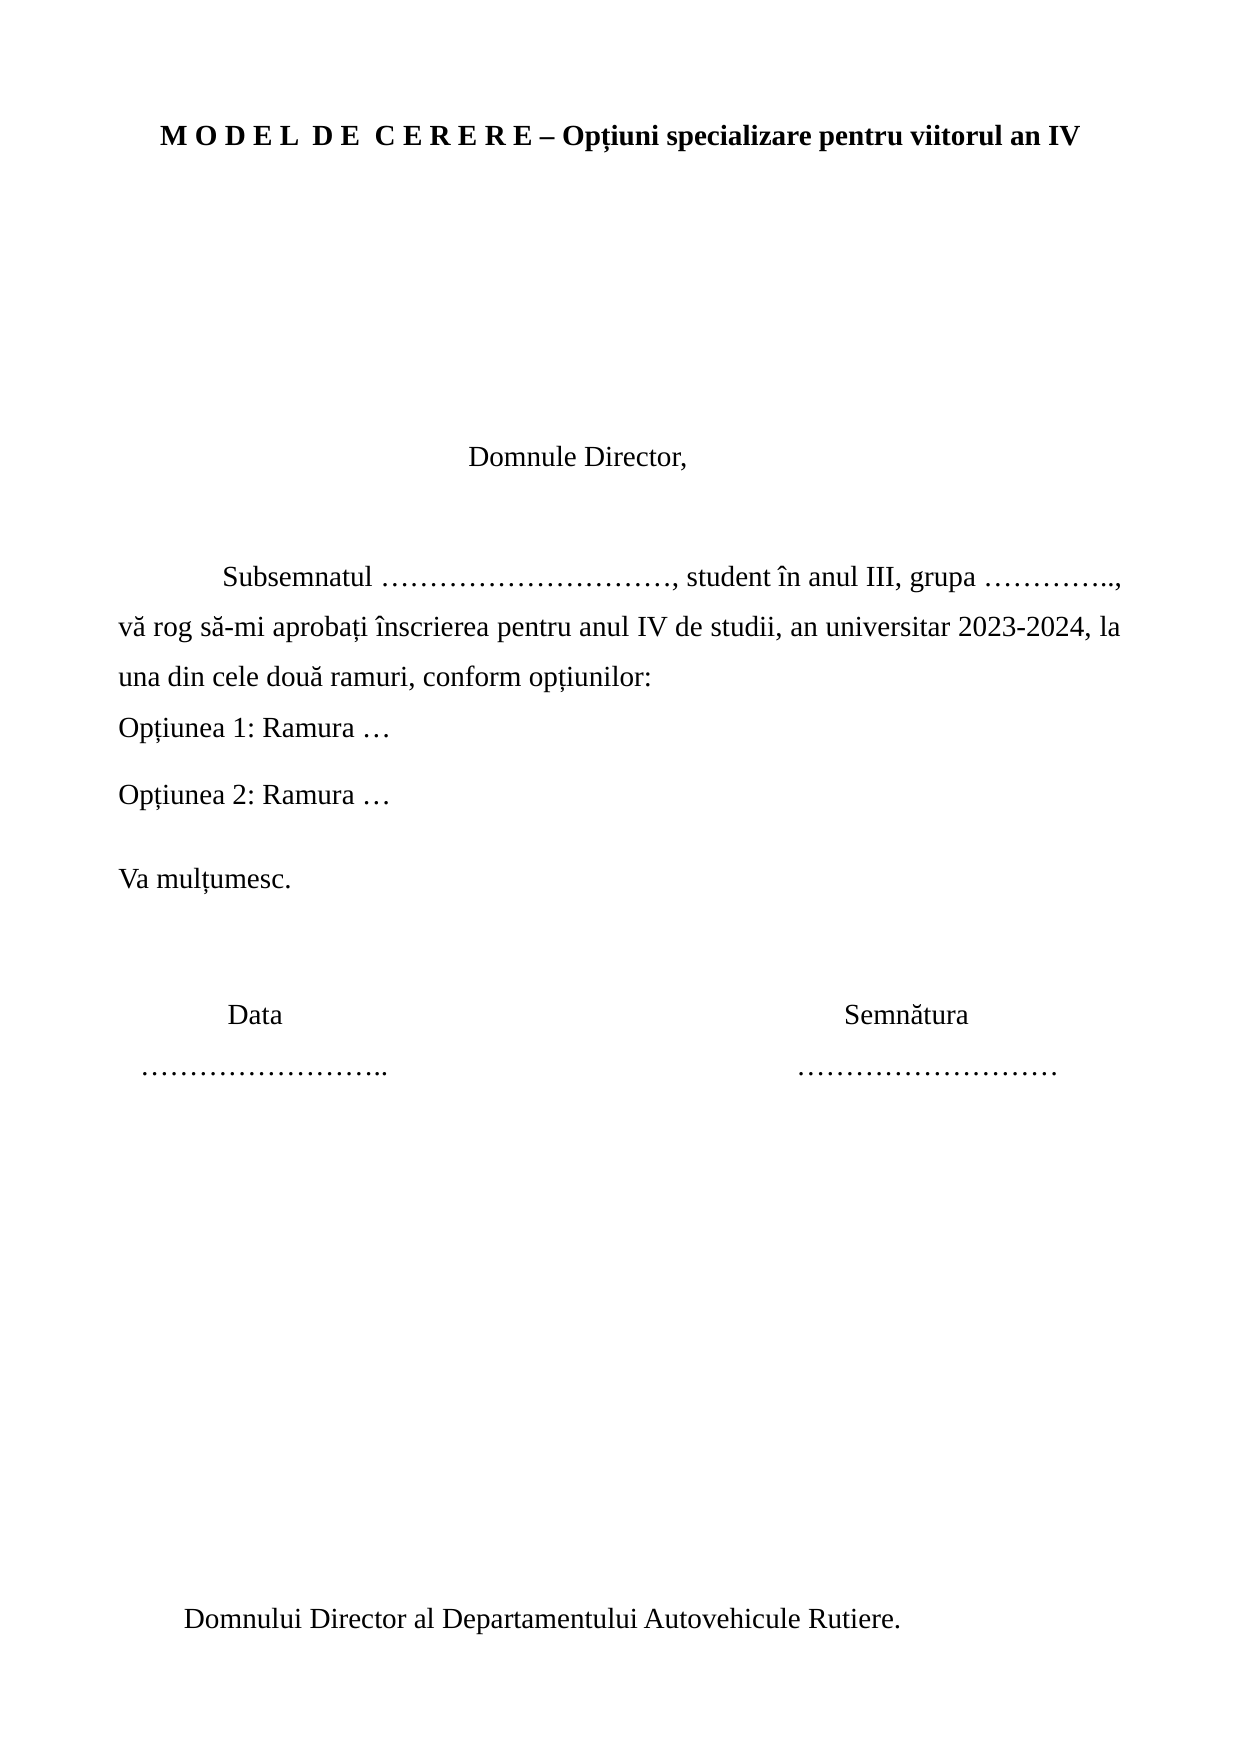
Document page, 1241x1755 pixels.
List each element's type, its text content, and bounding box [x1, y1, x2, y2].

text Domnule Director, [118, 439, 1122, 473]
text Domnului Director al Departamentului Autovehicule Rutiere. [118, 1601, 1122, 1635]
text M O D E L D E C E R E R E – Opțiuni specializare pentru viitorul an IV [118, 118, 1122, 152]
text Subsemnatul …………………………, student în anul III, grupa ………….., vă rog să-mi aprobați înscrierea pentru anul IV de studii, an universitar 2023-2024, la una din cele două ramuri, conform opțiunilor: [118, 559, 1122, 693]
text Opțiunea 2: Ramura … [118, 777, 1122, 811]
text Va mulțumesc. [118, 861, 1122, 894]
text Opțiunea 1: Ramura … [118, 710, 1122, 743]
text …………………….. ……………………… [118, 1048, 1122, 1081]
text Data Semnătura [118, 997, 1122, 1031]
